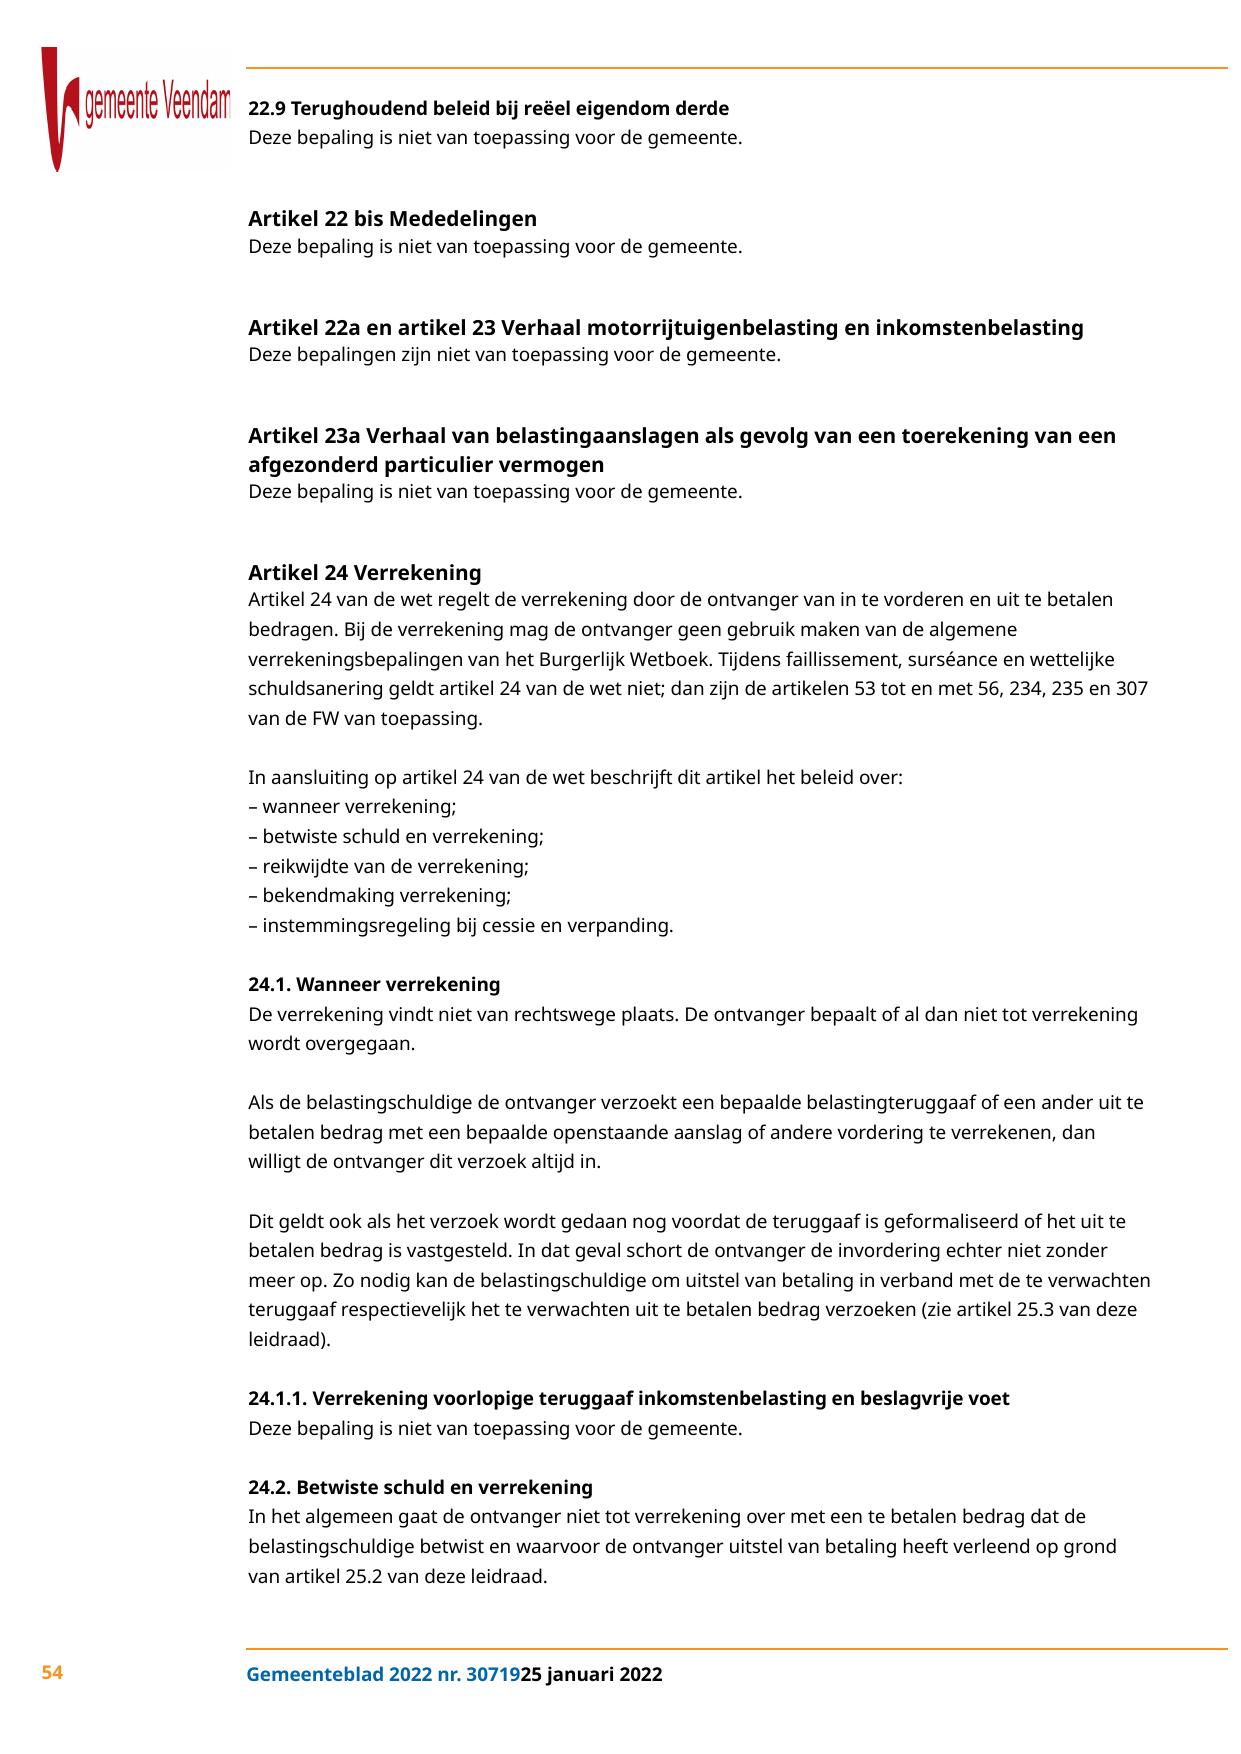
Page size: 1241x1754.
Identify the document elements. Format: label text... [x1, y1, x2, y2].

text In aansluiting op artikel 24 van de wet beschrijft dit artikel het beleid over: [248, 764, 1152, 790]
text Artikel 24 van de wet regelt de verrekening door de ontvanger van in te vorderen en uit te betalen bedragen. Bij de verrekening mag de ontvanger geen gebruik maken van de algemene verrekeningsbepalingen van het Burgerlijk Wetboek. Tijdens faillissement, surséance en wettelijke schuldsanering geldt artikel 24 van de wet niet; dan zijn de artikelen 53 tot en met 56, 234, 235 en 307 van de FW van toepassing. [248, 587, 1152, 731]
text Deze bepalingen zijn niet van toepassing voor de gemeente. [248, 341, 1152, 367]
text – bekendmaking verrekening; [248, 882, 1152, 908]
text Deze bepaling is niet van toepassing voor de gemeente. [248, 233, 1152, 258]
text De verrekening vindt niet van rechtswege plaats. De ontvanger bepaalt of al dan niet tot verrekening wordt overgegaan. [248, 1001, 1152, 1056]
text Artikel 23a Verhaal van belastingaanslagen als gevolg van een toerekening van een afgezonderd particulier vermogen [248, 421, 1152, 478]
text – wanneer verrekening; [248, 794, 1152, 819]
text In het algemeen gaat de ontvanger niet tot verrekening over met een te betalen bedrag dat de belastingschuldige betwist en waarvoor de ontvanger uitstel van betaling heeft verleend op grond van artikel 25.2 van deze leidraad. [248, 1504, 1152, 1588]
text 22.9 Terughoudend beleid bij reëel eigendom derde [248, 95, 1152, 121]
text Artikel 22a en artikel 23 Verhaal motorrijtuigenbelasting en inkomstenbelasting [248, 313, 1152, 341]
text Artikel 22 bis Mededelingen [248, 204, 1152, 233]
text Artikel 24 Verrekening [248, 558, 1152, 587]
text 24.1.1. Verrekening voorlopige teruggaaf inkomstenbelasting en beslagvrije voet [248, 1385, 1152, 1411]
text Als de belastingschuldige de ontvanger verzoekt een bepaalde belastingteruggaaf of een ander uit te betalen bedrag met een bepaalde openstaande aanslag of andere vordering te verrekenen, dan willigt de ontvanger dit verzoek altijd in. [248, 1089, 1152, 1174]
text – reikwijdte van de verrekening; [248, 853, 1152, 878]
text Deze bepaling is niet van toepassing voor de gemeente. [248, 478, 1152, 504]
text 24.2. Betwiste schuld en verrekening [248, 1474, 1152, 1500]
text Dit geldt ook als het verzoek wordt gedaan nog voordat de teruggaaf is geformaliseerd of het uit te betalen bedrag is vastgesteld. In dat geval schort de ontvanger de invordering echter niet zonder meer op. Zo nodig kan de belastingschuldige om uitstel van betaling in verband met de te verwachten teruggaaf respectievelijk het te verwachten uit te betalen bedrag verzoeken (zie artikel 25.3 van deze leidraad). [248, 1208, 1152, 1352]
text – instemmingsregeling bij cessie en verpanding. [248, 912, 1152, 938]
text – betwiste schuld en verrekening; [248, 823, 1152, 849]
text Deze bepaling is niet van toepassing voor de gemeente. [248, 1415, 1152, 1441]
text 24.1. Wanneer verrekening [248, 971, 1152, 997]
picture [41, 47, 231, 172]
text Deze bepaling is niet van toepassing voor de gemeente. [248, 124, 1152, 150]
